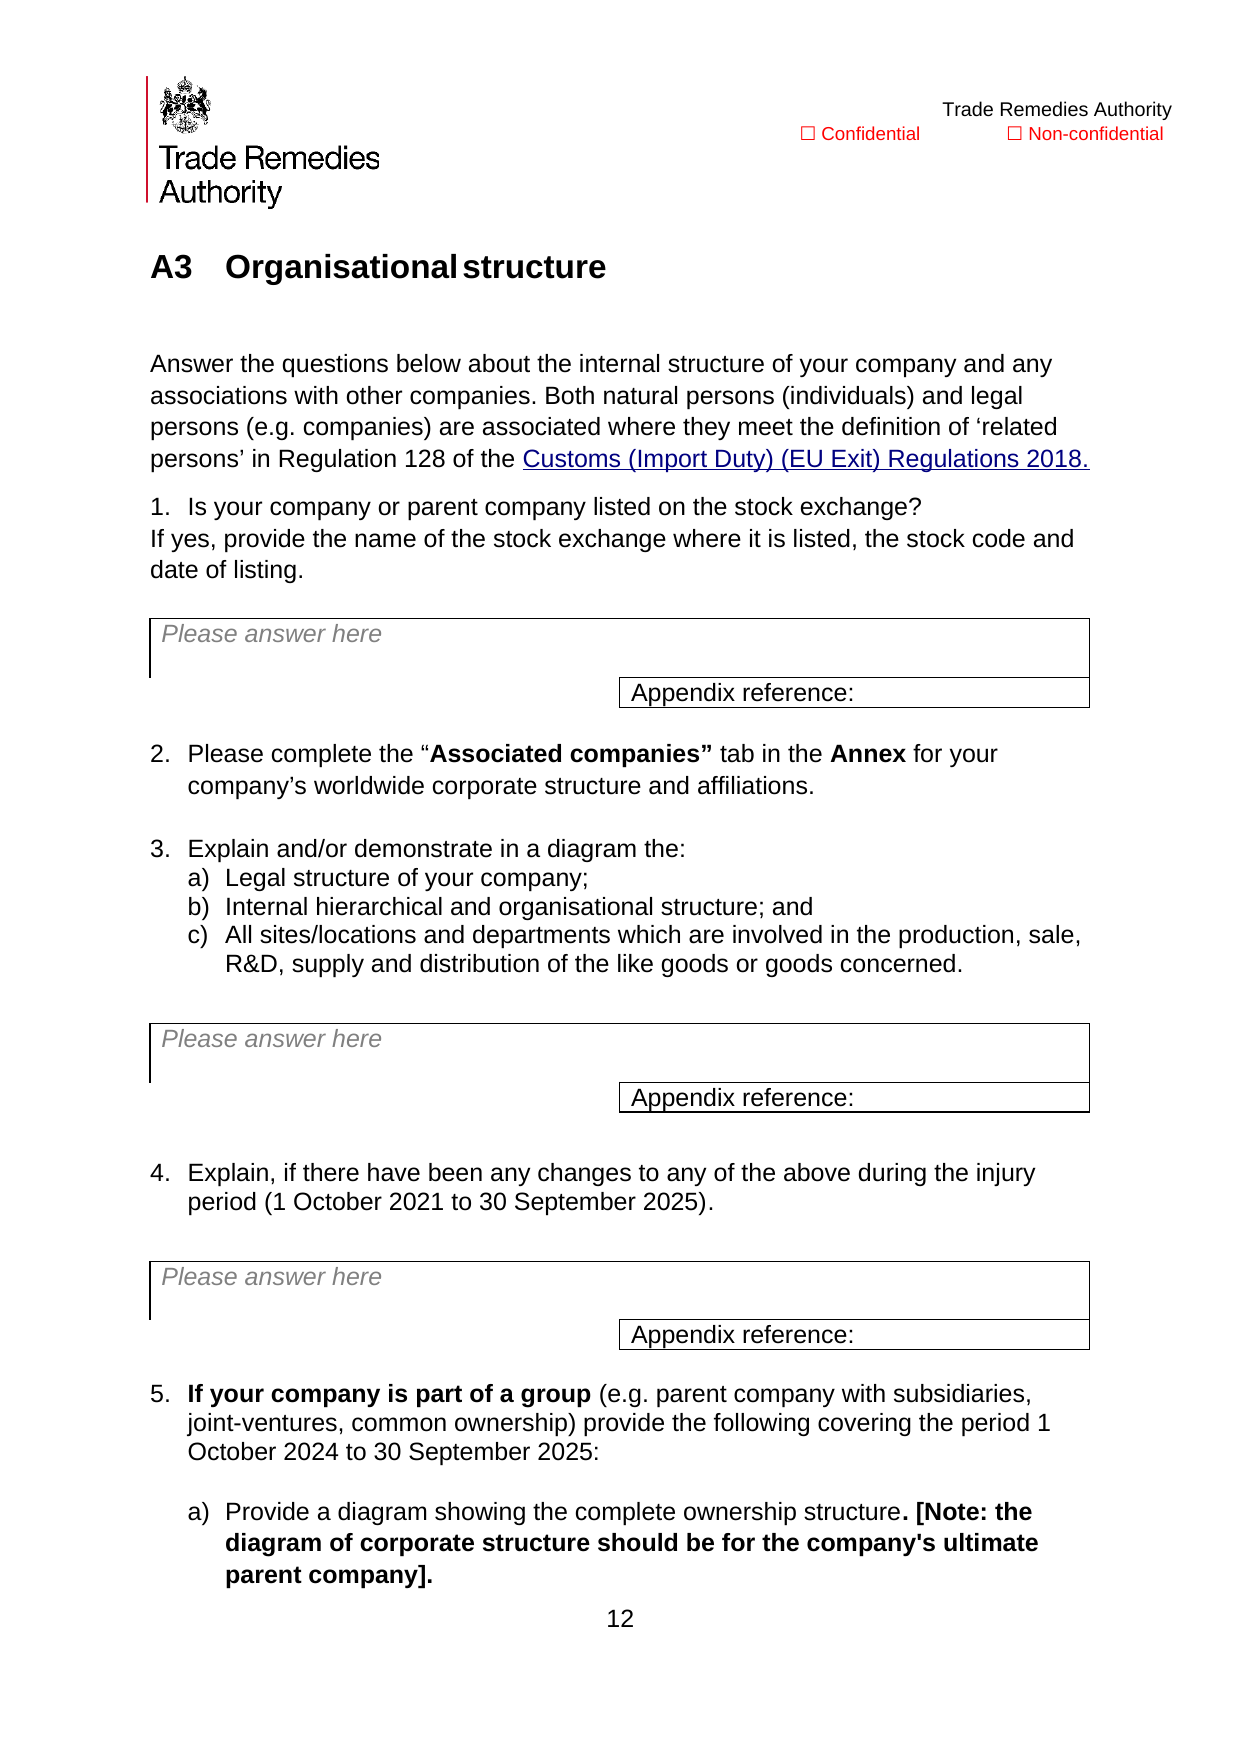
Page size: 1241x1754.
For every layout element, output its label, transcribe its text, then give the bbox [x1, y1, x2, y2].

list Provide a diagram showing the complete ownership structure. [Note: the diagram of corporate structure should be for the company's ultimate parent company]. [187, 1497, 1090, 1589]
list Legal structure of your company; [187, 863, 1090, 891]
list Is your company or parent company listed on the stock exchange? [150, 492, 1090, 521]
table_cell [150, 1320, 619, 1349]
list Internal hierarchical and organisational structure; and [187, 891, 1090, 920]
list All sites/locations and departments which are involved in the production, sale, R&D, supply and distribution of the like goods or goods concerned. [187, 920, 1090, 978]
table_cell Appendix reference: [620, 678, 1089, 707]
table_cell [150, 1083, 619, 1111]
list Please complete the “Associated companies” tab in the Annex for your company’s worldwide corporate structure and affiliations. [150, 739, 1090, 799]
table_cell [150, 678, 619, 707]
table_header Please answer here [151, 619, 1089, 677]
subtitle A3 Organisational structure [150, 247, 1090, 285]
text Answer the questions below about the internal structure of your company and any associations with other companies. Both natural persons (individuals) and legal persons (e.g. companies) are associated where they meet the definition of ‘related persons’ in Regulation 128 of the Customs (Import Duty) (EU Exit) Regulations 2018. [150, 349, 1090, 473]
list Explain, if there have been any changes to any of the above during the injury period (1 October 2021 to 30 September 2025). [150, 1158, 1090, 1215]
table_cell Appendix reference: [620, 1083, 1089, 1111]
text If yes, provide the name of the stock exchange where it is listed, the stock code and date of listing. [150, 524, 1090, 584]
table_header Please answer here [151, 1262, 1089, 1319]
list Explain and/or demonstrate in a diagram the: [150, 834, 1090, 863]
table_header Please answer here [151, 1024, 1089, 1082]
table_cell Appendix reference: [620, 1320, 1089, 1349]
list If your company is part of a group (e.g. parent company with subsidiaries, joint-ventures, common ownership) provide the following covering the period 1 October 2024 to 30 September 2025: [150, 1379, 1090, 1465]
